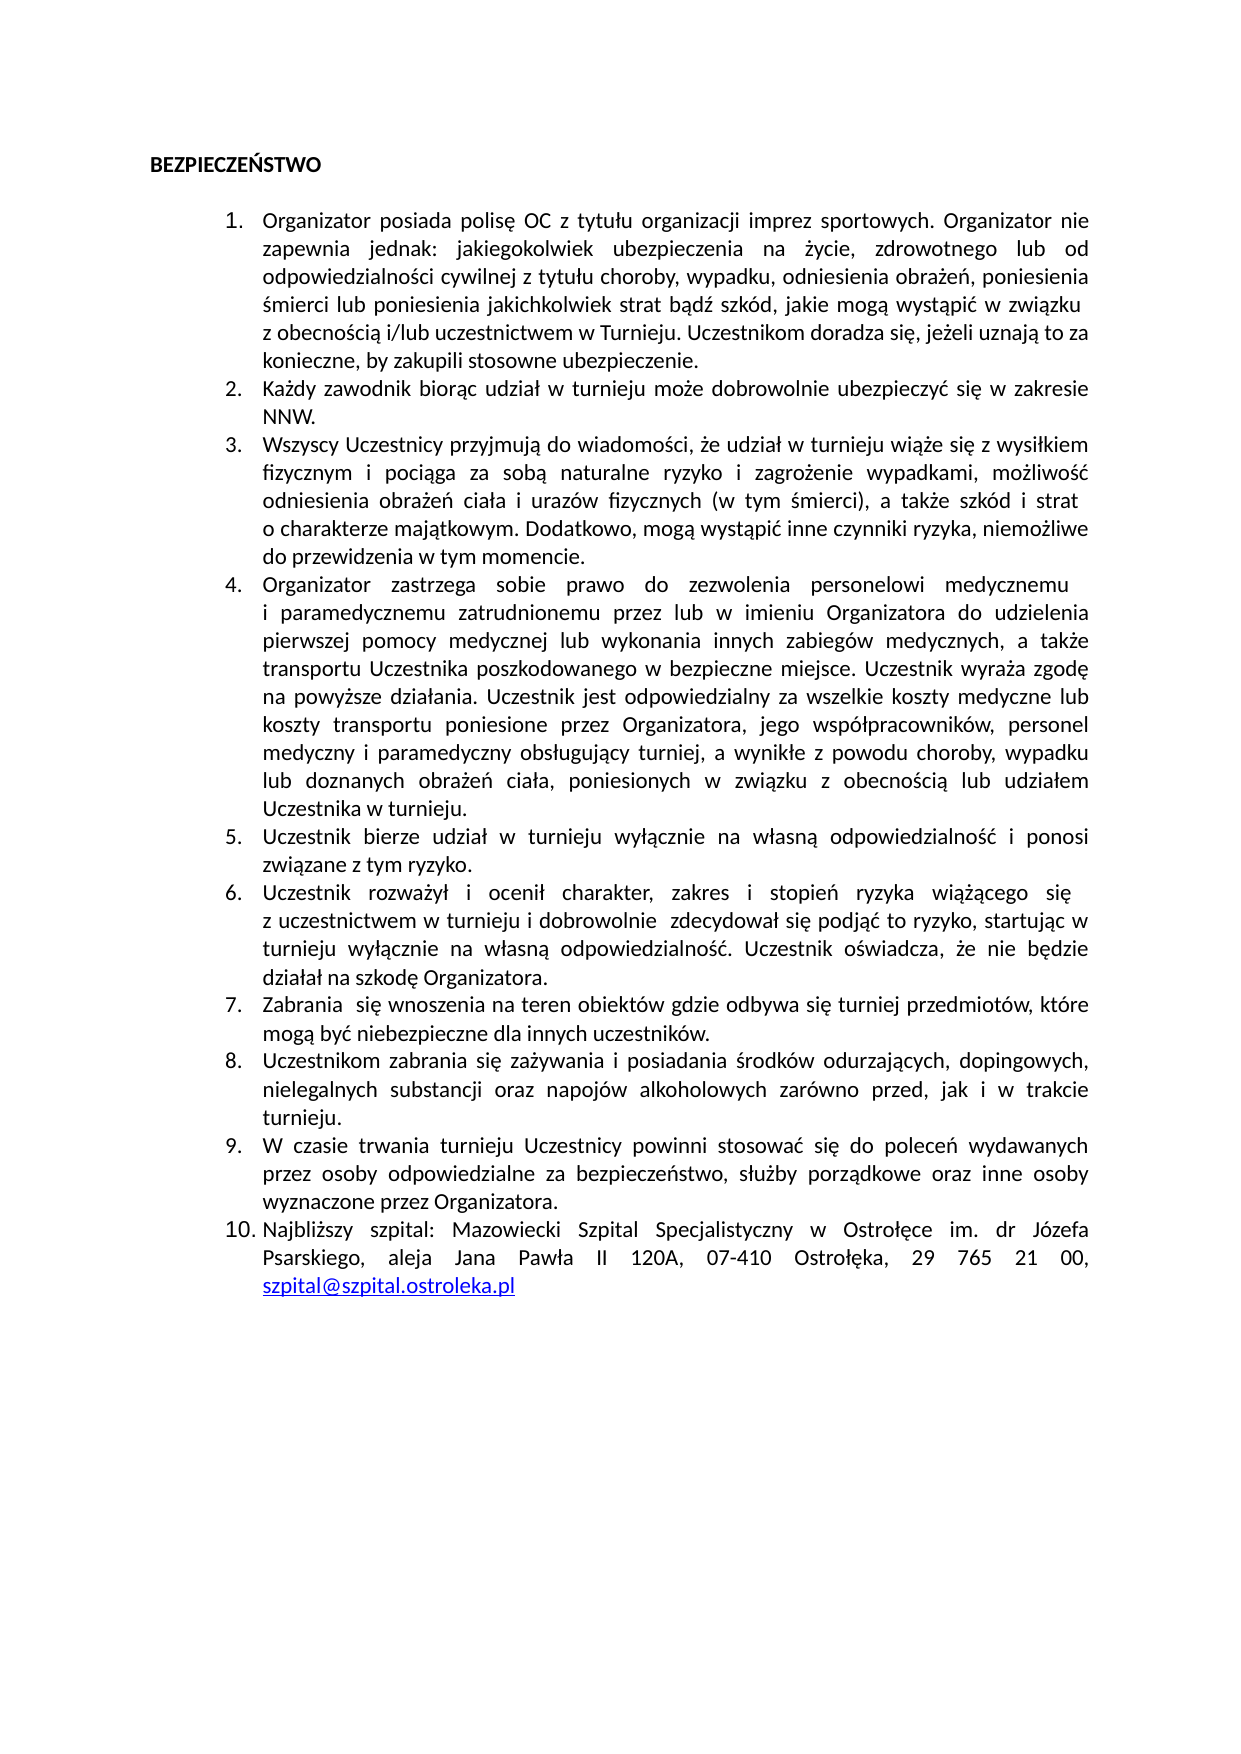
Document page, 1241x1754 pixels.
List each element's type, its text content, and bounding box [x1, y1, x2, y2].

list Uczestnikom zabrania się zażywania i posiadania środków odurzających, dopingowych, nielegalnych substancji oraz napojów alkoholowych zarówno przed, jak i w trakcie turnieju. [225, 1047, 1090, 1131]
list Uczestnik rozważył i ocenił charakter, zakres i stopień ryzyka wiążącego się z uczestnictwem w turnieju i dobrowolnie zdecydował się podjąć to ryzyko, startując w turnieju wyłącznie na własną odpowiedzialność. Uczestnik oświadcza, że nie będzie działał na szkodę Organizatora. [225, 878, 1090, 991]
list W czasie trwania turnieju Uczestnicy powinni stosować się do poleceń wydawanych przez osoby odpowiedzialne za bezpieczeństwo, służby porządkowe oraz inne osoby wyznaczone przez Organizatora. [225, 1131, 1090, 1215]
list Wszyscy Uczestnicy przyjmują do wiadomości, że udział w turnieju wiąże się z wysiłkiem fizycznym i pociąga za sobą naturalne ryzyko i zagrożenie wypadkami, możliwość odniesienia obrażeń ciała i urazów fizycznych (w tym śmierci), a także szkód i strat o charakterze majątkowym. Dodatkowo, mogą wystąpić inne czynniki ryzyka, niemożliwe do przewidzenia w tym momencie. [225, 430, 1090, 570]
list Każdy zawodnik biorąc udział w turnieju może dobrowolnie ubezpieczyć się w zakresie NNW. [225, 374, 1090, 430]
list Organizator posiada polisę OC z tytułu organizacji imprez sportowych. Organizator nie zapewnia jednak: jakiegokolwiek ubezpieczenia na życie, zdrowotnego lub od odpowiedzialności cywilnej z tytułu choroby, wypadku, odniesienia obrażeń, poniesienia śmierci lub poniesienia jakichkolwiek strat bądź szkód, jakie mogą wystąpić w związku z obecnością i/lub uczestnictwem w Turnieju. Uczestnikom doradza się, jeżeli uznają to za konieczne, by zakupili stosowne ubezpieczenie. [225, 206, 1090, 374]
text BEZPIECZEŃSTWO [150, 150, 1090, 178]
list Organizator zastrzega sobie prawo do zezwolenia personelowi medycznemu i paramedycznemu zatrudnionemu przez lub w imieniu Organizatora do udzielenia pierwszej pomocy medycznej lub wykonania innych zabiegów medycznych, a także transportu Uczestnika poszkodowanego w bezpieczne miejsce. Uczestnik wyraża zgodę na powyższe działania. Uczestnik jest odpowiedzialny za wszelkie koszty medyczne lub koszty transportu poniesione przez Organizatora, jego współpracowników, personel medyczny i paramedyczny obsługujący turniej, a wynikłe z powodu choroby, wypadku lub doznanych obrażeń ciała, poniesionych w związku z obecnością lub udziałem Uczestnika w turnieju. [225, 570, 1090, 822]
list Zabrania się wnoszenia na teren obiektów gdzie odbywa się turniej przedmiotów, które mogą być niebezpieczne dla innych uczestników. [225, 991, 1090, 1047]
list Najbliższy szpital: Mazowiecki Szpital Specjalistyczny w Ostrołęce im. dr Józefa Psarskiego, aleja Jana Pawła II 120A, 07-410 Ostrołęka, 29 765 21 00, szpital@szpital.ostroleka.pl [225, 1215, 1090, 1325]
list Uczestnik bierze udział w turnieju wyłącznie na własną odpowiedzialność i ponosi związane z tym ryzyko. [225, 822, 1090, 878]
